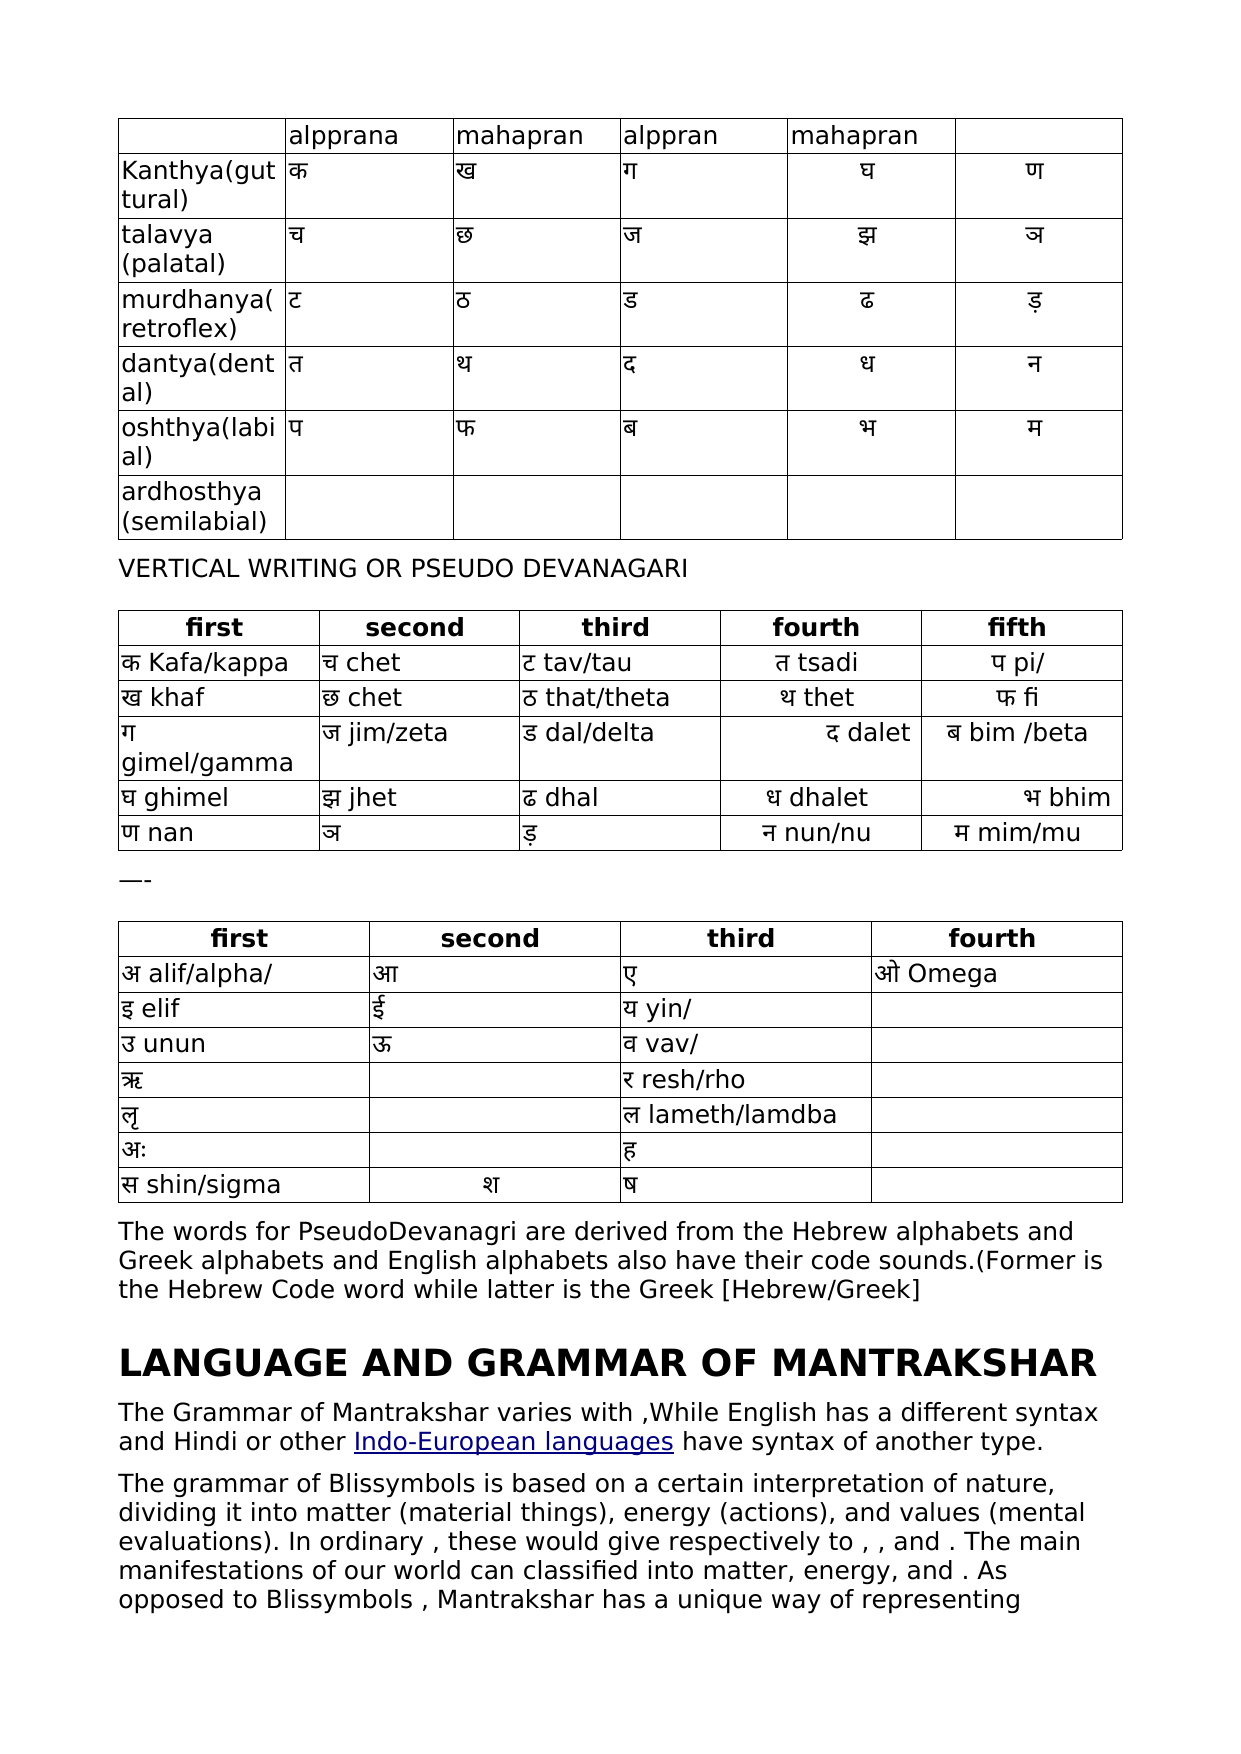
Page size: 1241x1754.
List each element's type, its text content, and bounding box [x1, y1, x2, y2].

table_cell य yin/ [621, 993, 871, 1027]
table_header first [119, 611, 319, 645]
table_cell भ [788, 411, 955, 474]
table_cell न [956, 347, 1122, 410]
table_cell इ elif [119, 993, 369, 1027]
table_cell [788, 476, 955, 539]
table_cell त tsadi [721, 646, 921, 680]
table_cell भ bhim [922, 781, 1122, 815]
table_cell [286, 476, 453, 539]
table_cell talavya (palatal) [119, 219, 285, 282]
text The Grammar of Mantrakshar varies with ,While English has a different syntax and Hindi or other Indo-European languages have syntax of another type. [118, 1398, 1122, 1457]
table_cell श [370, 1168, 620, 1202]
table_cell क Kafa/kappa [119, 646, 319, 680]
table_cell [872, 1133, 1122, 1167]
table_cell ढ [788, 283, 955, 346]
table_cell घ ghimel [119, 781, 319, 815]
table_header first [119, 922, 369, 956]
table_cell ड dal/delta [520, 717, 720, 780]
table_cell [454, 476, 620, 539]
table_cell murdhanya(retroflex) [119, 283, 285, 346]
table_cell ख khaf [119, 681, 319, 716]
table_cell ढ dhal [520, 781, 720, 815]
table_cell प [286, 411, 453, 474]
table_cell थ [454, 347, 620, 410]
table_cell ऊ [370, 1028, 620, 1062]
table_cell ठ that/theta [520, 681, 720, 716]
table_cell ठ [454, 283, 620, 346]
subtitle LANGUAGE AND GRAMMAR OF MANTRAKSHAR [118, 1342, 1122, 1386]
table_cell ष [621, 1168, 871, 1202]
table_cell ओ Omega [872, 957, 1122, 992]
table_cell म mim/mu [922, 816, 1122, 850]
table_cell [872, 1168, 1122, 1202]
table_cell लृ [119, 1098, 369, 1132]
table_cell छ [454, 219, 620, 282]
table_cell mahapran [454, 119, 620, 153]
table_cell ध [788, 347, 955, 410]
table_cell ऋ [119, 1063, 369, 1097]
table_header fifth [922, 611, 1122, 645]
table_cell [370, 1098, 620, 1132]
table_cell त [286, 347, 453, 410]
table_cell ञ [956, 219, 1122, 282]
table_cell झ [788, 219, 955, 282]
table_cell झ jhet [320, 781, 519, 815]
text The grammar of Blissymbols is based on a certain interpretation of nature, dividing it into matter (material things), energy (actions), and values (mental evaluations). In ordinary , these would give respectively to , , and . The main manifestations of our world can classified into matter, energy, and . As opposed to Blissymbols , Mantrakshar has a unique way of representing [118, 1469, 1122, 1615]
table_cell [370, 1063, 620, 1097]
text The words for PseudoDevanagri are derived from the Hebrew alphabets and Greek alphabets and English alphabets also have their code sounds.(Former is the Hebrew Code word while latter is the Greek [Hebrew/Greek] [118, 1217, 1122, 1304]
table_cell द [621, 347, 787, 410]
table_cell [621, 476, 787, 539]
table_cell फ [454, 411, 620, 474]
table_header fourth [872, 922, 1122, 956]
table_cell alpprana [286, 119, 453, 153]
table_cell ब bim /beta [922, 717, 1122, 780]
table_cell अः [119, 1133, 369, 1167]
table_cell [872, 1063, 1122, 1097]
table_cell [119, 119, 285, 153]
table_cell dantya(dental) [119, 347, 285, 410]
table_cell ह [621, 1133, 871, 1167]
table_cell न nun/nu [721, 816, 921, 850]
table_cell छ chet [320, 681, 519, 716]
table_cell ए [621, 957, 871, 992]
table_header third [520, 611, 720, 645]
table_cell अ alif/alpha/ [119, 957, 369, 992]
table_cell स shin/sigma [119, 1168, 369, 1202]
table_cell घ [788, 154, 955, 217]
table_cell द dalet [721, 717, 921, 780]
table_cell [956, 119, 1122, 153]
table_cell ड़ [520, 816, 720, 850]
table_cell च [286, 219, 453, 282]
table_cell फ fi [922, 681, 1122, 716]
table_cell ग [621, 154, 787, 217]
table_cell ब [621, 411, 787, 474]
table_cell क [286, 154, 453, 217]
table_cell ज [621, 219, 787, 282]
table_cell ट tav/tau [520, 646, 720, 680]
table_cell ट [286, 283, 453, 346]
table_header third [621, 922, 871, 956]
table_cell ख [454, 154, 620, 217]
table_cell [872, 993, 1122, 1027]
table_cell [872, 1028, 1122, 1062]
table_cell [370, 1133, 620, 1167]
table_cell प pi/ [922, 646, 1122, 680]
table_cell ई [370, 993, 620, 1027]
table_cell alppran [621, 119, 787, 153]
table_cell ज jim/zeta [320, 717, 519, 780]
table_cell थ thet [721, 681, 921, 716]
table_cell ardhosthya (semilabial) [119, 476, 285, 539]
table_cell ड [621, 283, 787, 346]
table_cell ल lameth/lamdba [621, 1098, 871, 1132]
table_header fourth [721, 611, 921, 645]
table_cell Kanthya(guttural) [119, 154, 285, 217]
table_cell oshthya(labial) [119, 411, 285, 474]
table_cell mahapran [788, 119, 955, 153]
table_cell र resh/rho [621, 1063, 871, 1097]
table_cell ध dhalet [721, 781, 921, 815]
table_cell ग gimel/gamma [119, 717, 319, 780]
text VERTICAL WRITING OR PSEUDO DEVANAGARI [118, 554, 1122, 583]
table_cell [872, 1098, 1122, 1132]
table_cell ड़ [956, 283, 1122, 346]
table_cell [956, 476, 1122, 539]
table_cell च chet [320, 646, 519, 680]
table_cell ञ [320, 816, 519, 850]
table_cell आ [370, 957, 620, 992]
text —- [118, 865, 1122, 894]
table_header second [320, 611, 519, 645]
table_cell ण nan [119, 816, 319, 850]
table_cell उ unun [119, 1028, 369, 1062]
table_cell व vav/ [621, 1028, 871, 1062]
table_cell ण [956, 154, 1122, 217]
table_header second [370, 922, 620, 956]
table_cell म [956, 411, 1122, 474]
